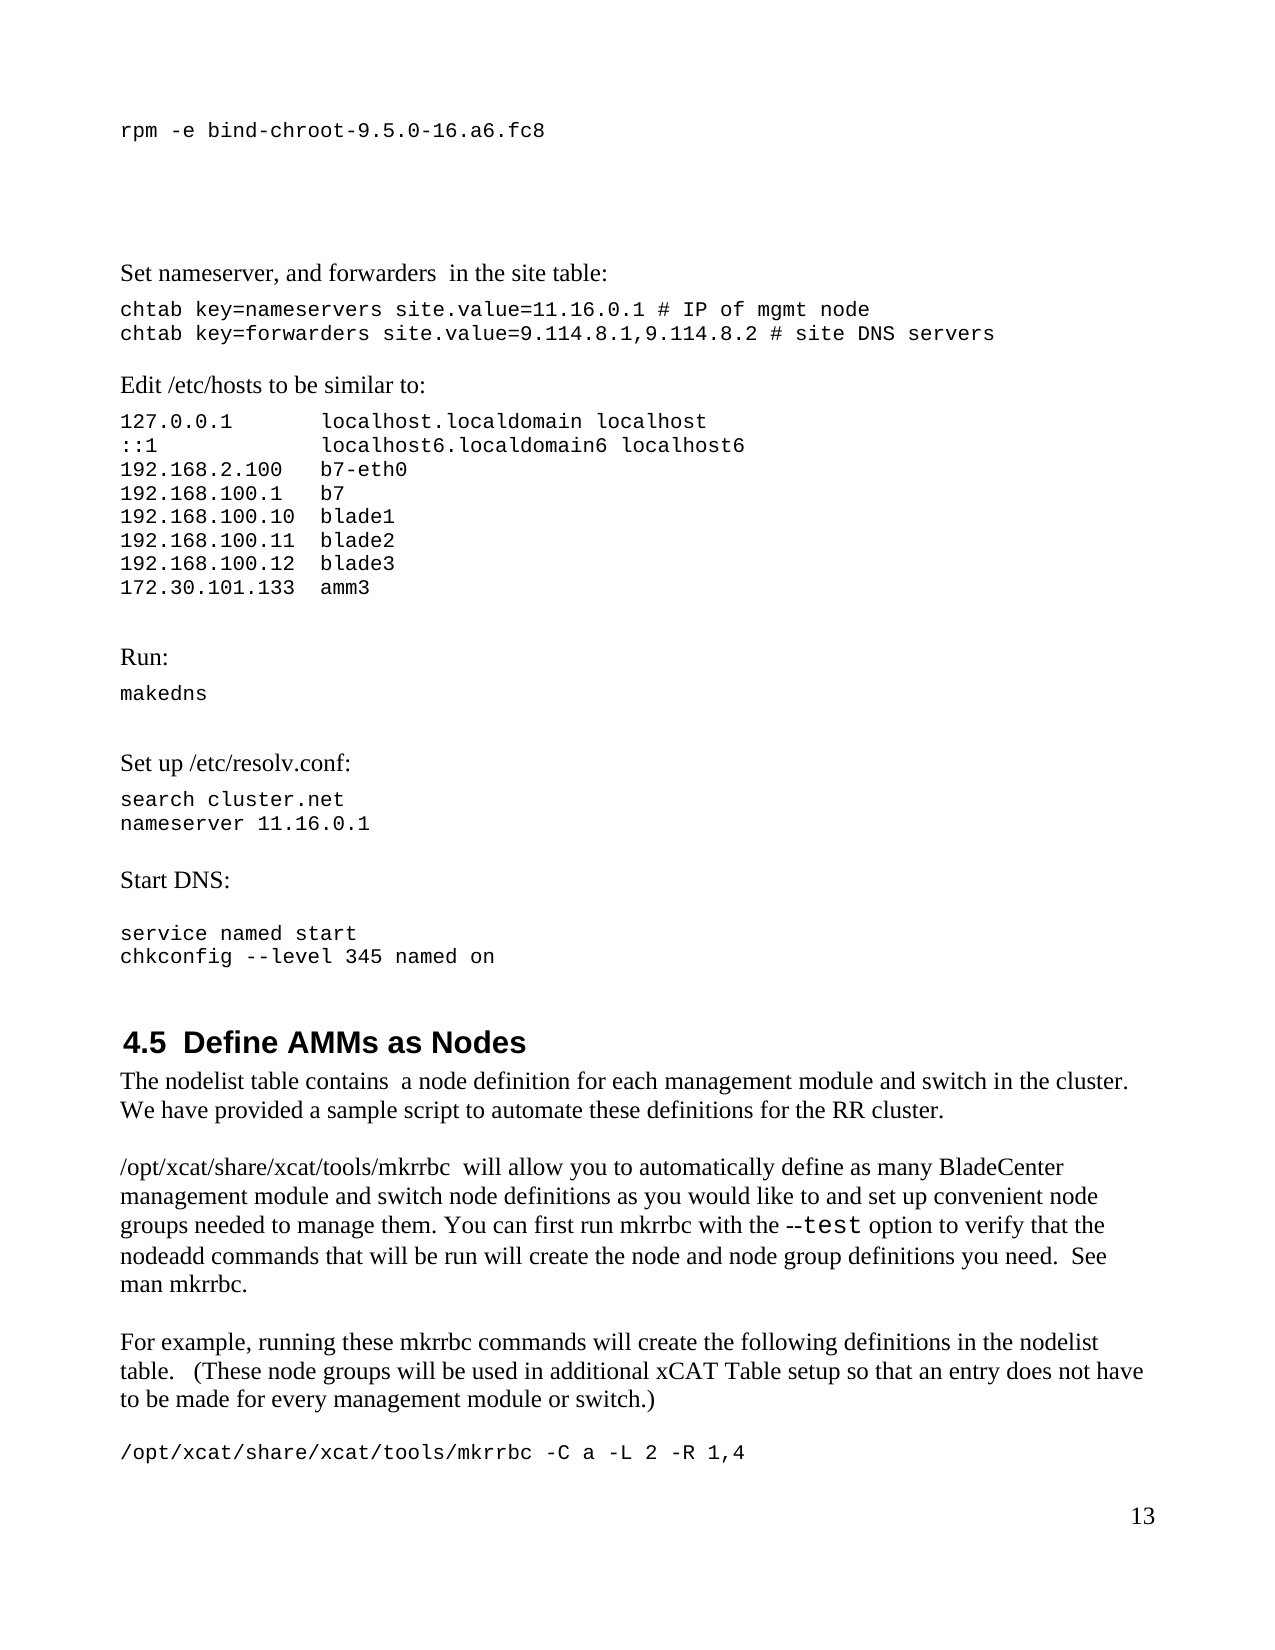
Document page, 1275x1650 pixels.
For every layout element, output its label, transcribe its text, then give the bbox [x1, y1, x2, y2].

text chtab key=forwarders site.value=9.114.8.1,9.114.8.2 # site DNS servers [120, 323, 1155, 347]
text ::1 localhost6.localdomain6 localhost6 [120, 435, 1155, 459]
text The nodelist table contains a node definition for each management module and switch in the cluster. We have provided a sample script to automate these definitions for the RR cluster. [120, 1066, 1155, 1124]
text 192.168.100.10 blade1 [120, 506, 1155, 530]
text service named start [120, 923, 1155, 947]
subtitle Define AMMs as Nodes [123, 1024, 1155, 1060]
text Start DNS: [120, 865, 1155, 894]
text Set up /etc/resolv.conf: [120, 748, 1155, 777]
text Set nameserver, and forwarders in the site table: [120, 258, 1155, 287]
text chtab key=nameservers site.value=11.16.0.1 # IP of mgmt node [120, 299, 1155, 323]
text 127.0.0.1 localhost.localdomain localhost [120, 412, 1155, 435]
text /opt/xcat/share/xcat/tools/mkrrbc -C a -L 2 -R 1,4 [120, 1442, 1155, 1466]
text 192.168.100.1 b7 [120, 482, 1155, 506]
text rpm -e bind-chroot-9.5.0-16.a6.fc8 [120, 120, 1155, 144]
text Run: [120, 642, 1155, 671]
text chkconfig --level 345 named on [120, 947, 1155, 970]
text nameserver 11.16.0.1 [120, 813, 1155, 837]
text /opt/xcat/share/xcat/tools/mkrrbc will allow you to automatically define as many BladeCenter management module and switch node definitions as you would like to and set up convenient node groups needed to manage them. You can first run mkrrbc with the --test option to verify that the nodeadd commands that will be run will create the node and node group definitions you need. See man mkrrbc. [120, 1152, 1155, 1298]
text 192.168.2.100 b7-eth0 [120, 459, 1155, 482]
text 192.168.100.11 blade2 [120, 530, 1155, 553]
text search cluster.net [120, 789, 1155, 813]
text Edit /etc/hosts to be similar to: [120, 370, 1155, 399]
text makedns [120, 683, 1155, 707]
text 172.30.101.133 amm3 [120, 577, 1155, 601]
text For example, running these mkrrbc commands will create the following definitions in the nodelist table. (These node groups will be used in additional xCAT Table setup so that an entry does not have to be made for every management module or switch.) [120, 1327, 1155, 1413]
text 192.168.100.12 blade3 [120, 553, 1155, 577]
